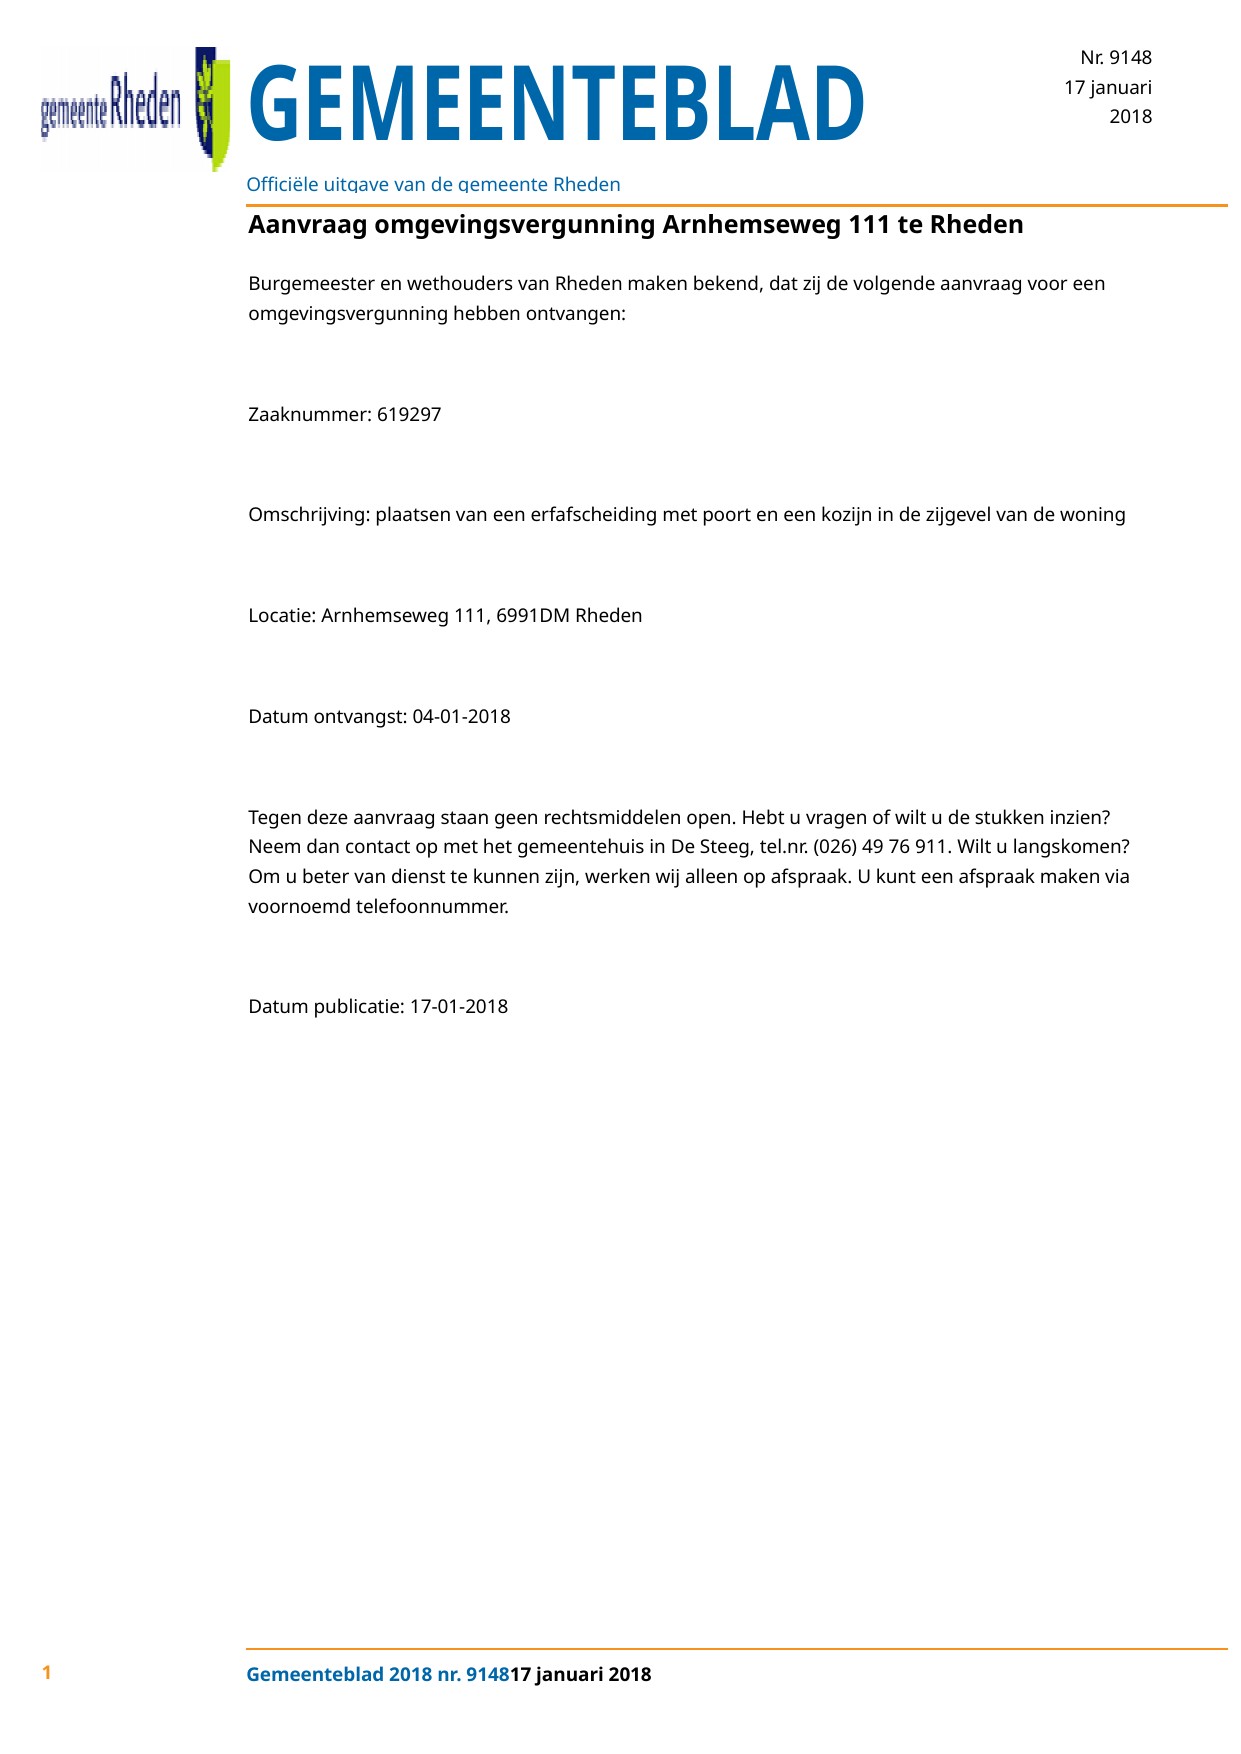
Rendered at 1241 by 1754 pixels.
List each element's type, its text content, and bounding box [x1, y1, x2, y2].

text Tegen deze aanvraag staan geen rechtsmiddelen open. Hebt u vragen of wilt u de stukken inzien? Neem dan contact op met het gemeentehuis in De Steeg, tel.nr. (026) 49 76 911. Wilt u langskomen? Om u beter van dienst te kunnen zijn, werken wij alleen op afspraak. U kunt een afspraak maken via voornoemd telefoonnummer. [248, 804, 1152, 918]
text Datum ontvangst: 04-01-2018 [248, 703, 1152, 729]
text Aanvraag omgevingsvergunning Arnhemseweg 111 te Rheden [248, 207, 1152, 241]
text Datum publicatie: 17-01-2018 [248, 994, 1152, 1019]
picture [41, 47, 231, 172]
text Locatie: Arnhemseweg 111, 6991DM Rheden [248, 602, 1152, 628]
text Zaaknummer: 619297 [248, 401, 1152, 426]
text Omschrijving: plaatsen van een erfafscheiding met poort en een kozijn in de zijgevel van de woning [248, 502, 1152, 527]
text Burgemeester en wethouders van Rheden maken bekend, dat zij de volgende aanvraag voor een omgevingsvergunning hebben ontvangen: [248, 270, 1152, 326]
